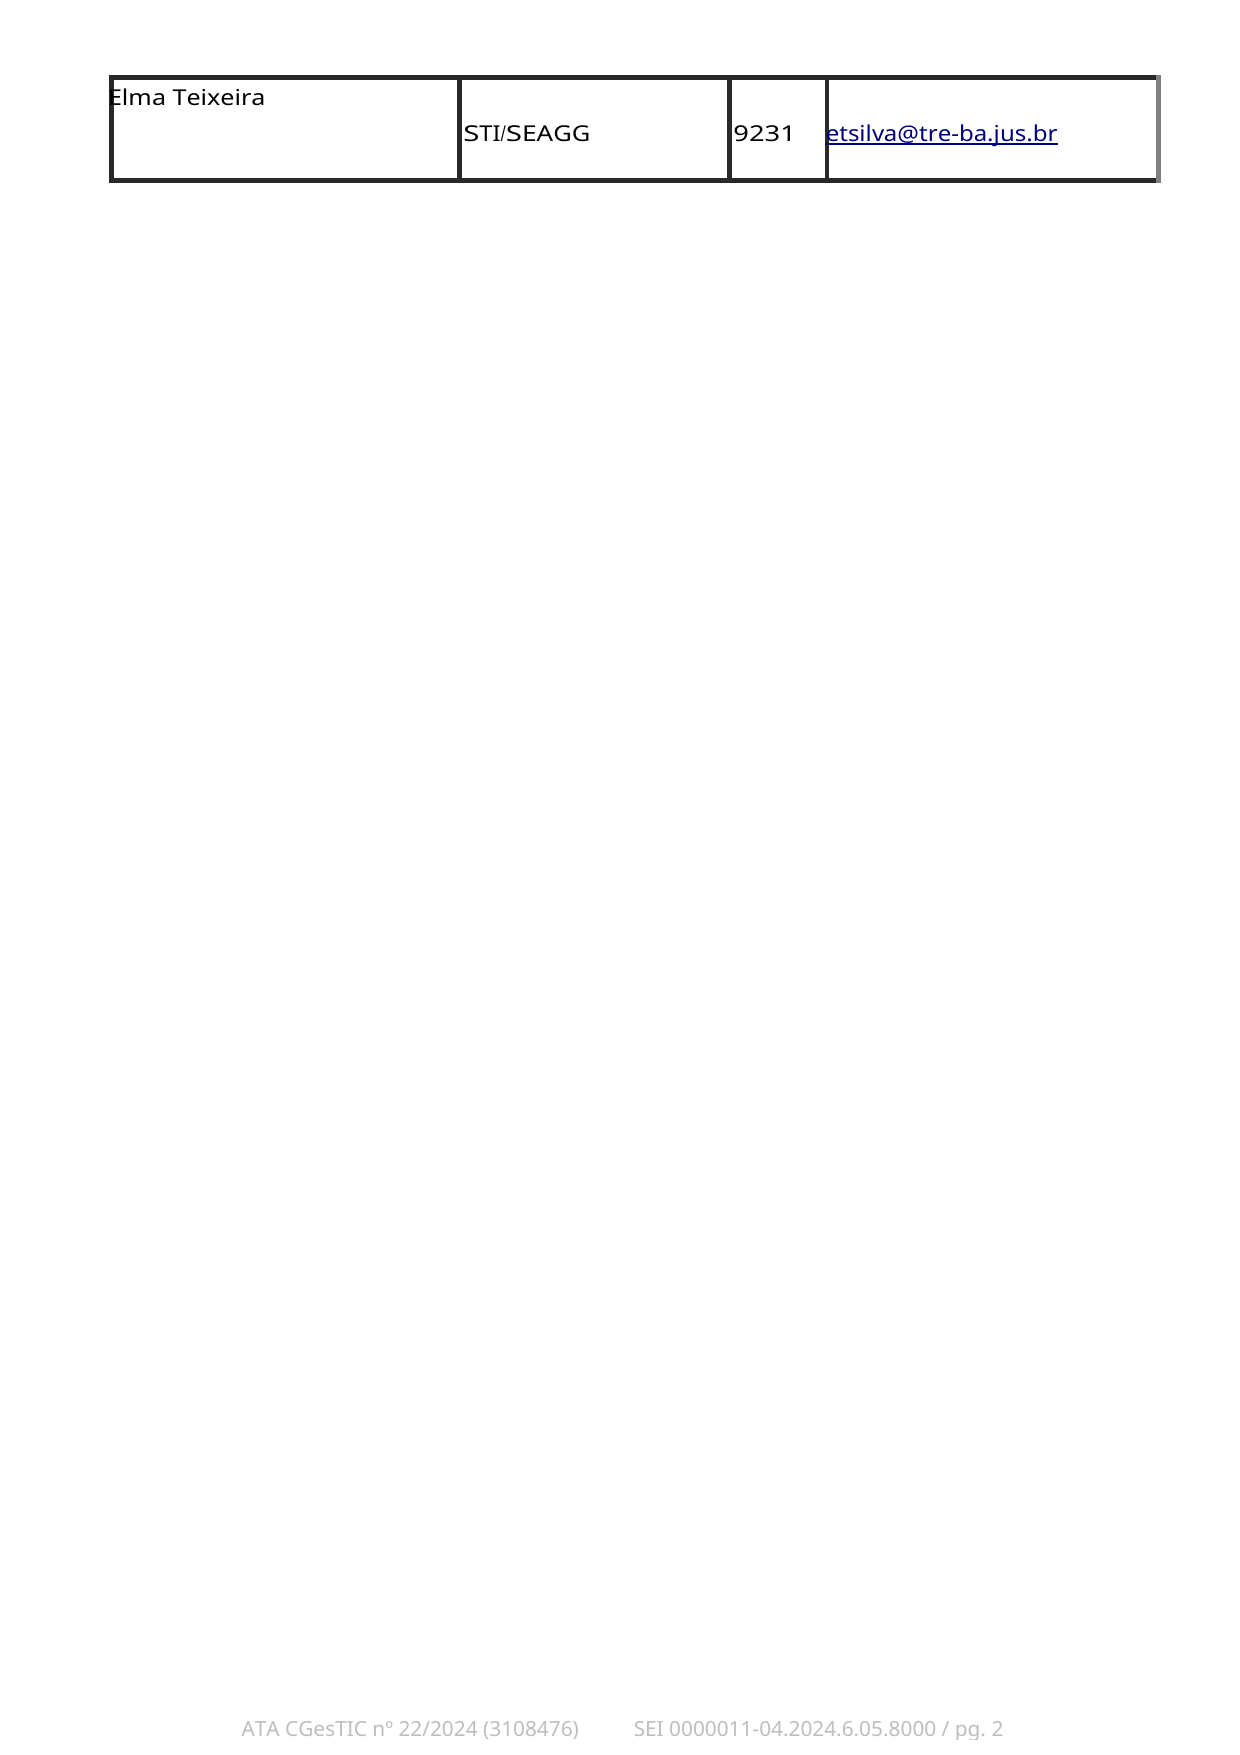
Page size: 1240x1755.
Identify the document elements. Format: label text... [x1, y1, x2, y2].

table_cell 9231 [732, 80, 825, 178]
table_cell STI/SEAGG [462, 80, 727, 178]
table_cell etsilva@tre-ba.jus.br [829, 80, 1156, 178]
table_cell Elma Teixeira [114, 80, 457, 178]
